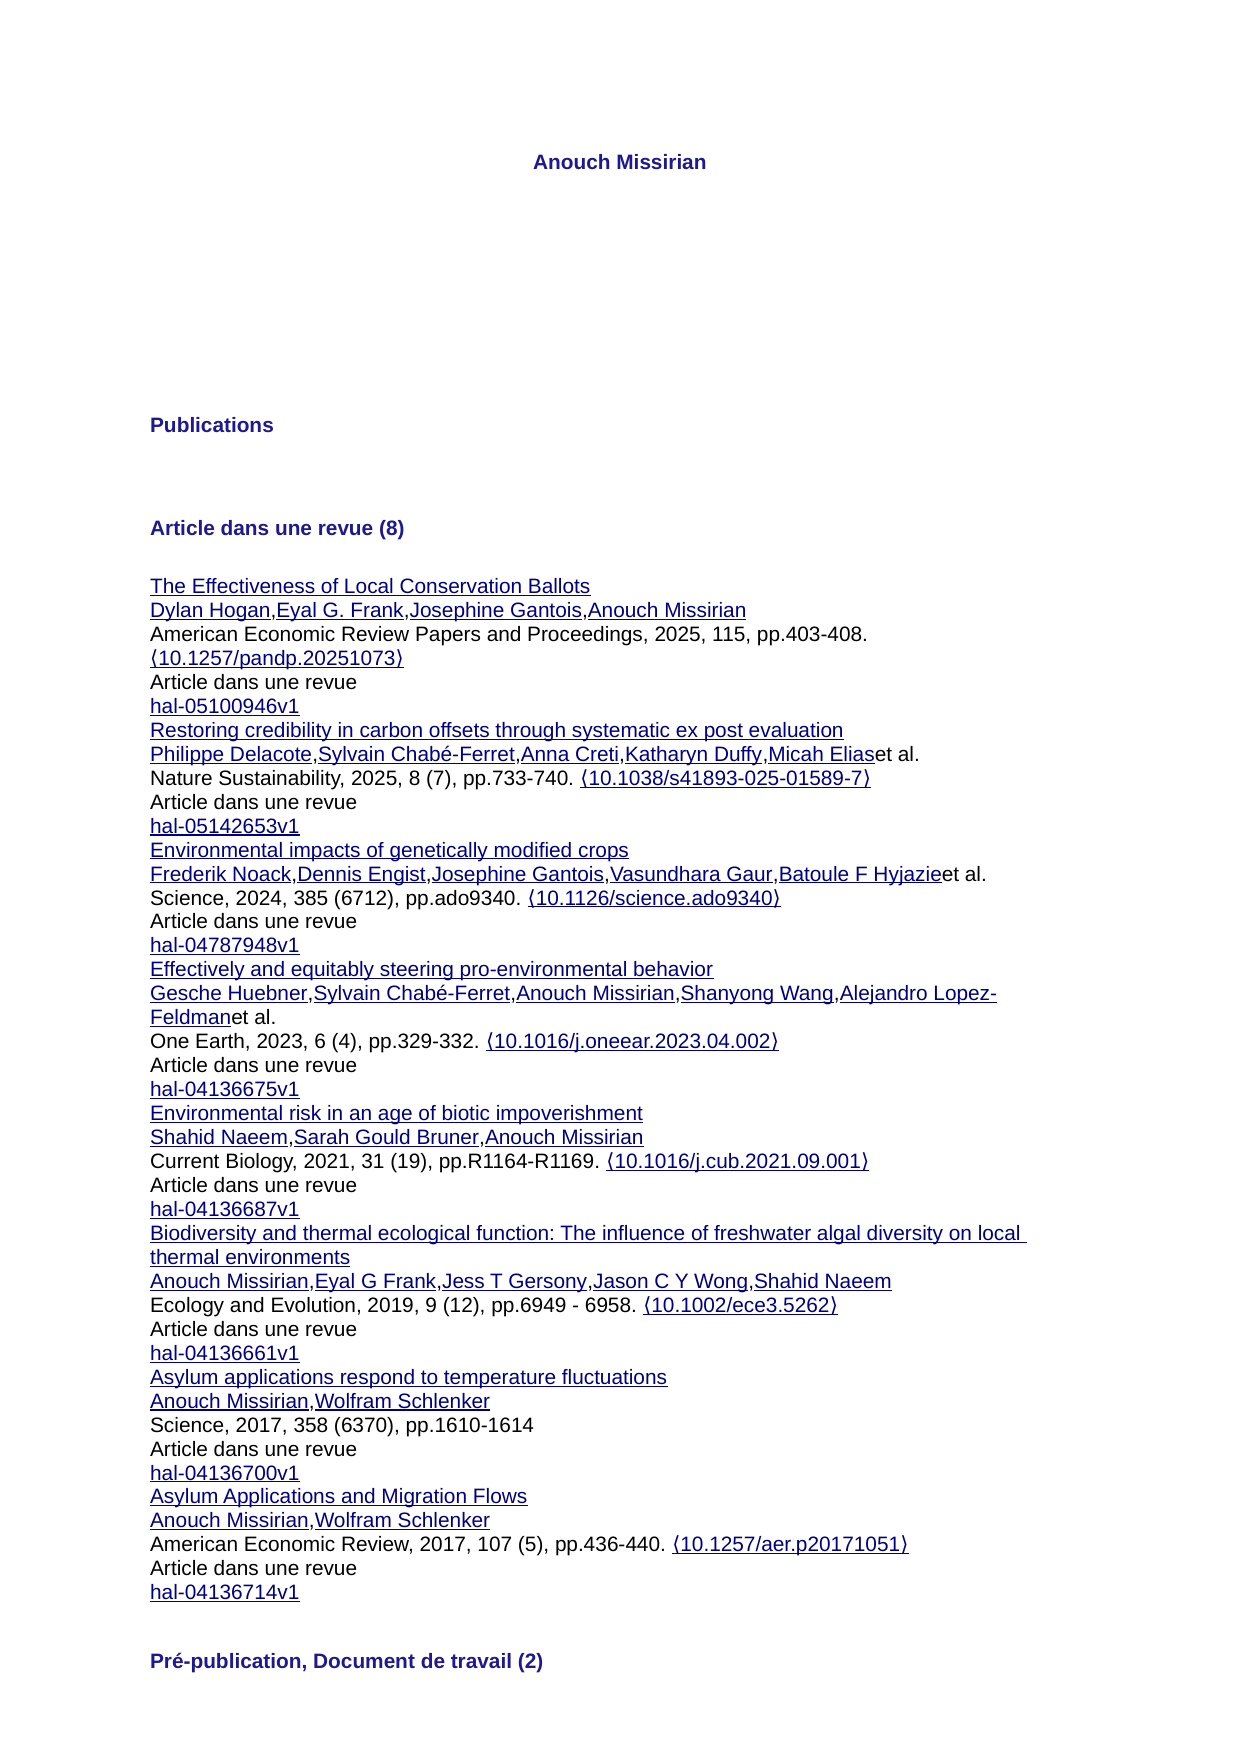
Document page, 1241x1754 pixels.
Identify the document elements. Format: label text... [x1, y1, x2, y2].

table_header The Effectiveness of Local Conservation Ballots Dylan Hogan,Eyal G. Frank,Josephine Gantois,Anouch Missirian American Economic Review Papers and Proceedings, 2025, 115, pp.403-408. ⟨10.1257/pandp.20251073⟩ Article dans une revue hal-05100946v1 [150, 574, 1090, 718]
table_cell Asylum Applications and Migration Flows Anouch Missirian,Wolfram Schlenker American Economic Review, 2017, 107 (5), pp.436-440. ⟨10.1257/aer.p20171051⟩ Article dans une revue hal-04136714v1 [150, 1484, 1090, 1604]
table_cell Environmental risk in an age of biotic impoverishment Shahid Naeem,Sarah Gould Bruner,Anouch Missirian Current Biology, 2021, 31 (19), pp.R1164-R1169. ⟨10.1016/j.cub.2021.09.001⟩ Article dans une revue hal-04136687v1 [150, 1101, 1090, 1221]
table_cell Effectively and equitably steering pro-environmental behavior Gesche Huebner,Sylvain Chabé-Ferret,Anouch Missirian,Shanyong Wang,Alejandro Lopez-Feldmanet al. One Earth, 2023, 6 (4), pp.329-332. ⟨10.1016/j.oneear.2023.04.002⟩ Article dans une revue hal-04136675v1 [150, 957, 1090, 1101]
table_cell Asylum applications respond to temperature fluctuations Anouch Missirian,Wolfram Schlenker Science, 2017, 358 (6370), pp.1610-1614 Article dans une revue hal-04136700v1 [150, 1365, 1090, 1484]
subtitle Pré-publication, Document de travail (2) [150, 1649, 1090, 1673]
subtitle Publications [150, 412, 1090, 436]
table_cell Environmental impacts of genetically modified crops Frederik Noack,Dennis Engist,Josephine Gantois,Vasundhara Gaur,Batoule F Hyjazieet al. Science, 2024, 385 (6712), pp.ado9340. ⟨10.1126/science.ado9340⟩ Article dans une revue hal-04787948v1 [150, 838, 1090, 957]
table_cell Biodiversity and thermal ecological function: The influence of freshwater algal diversity on local thermal environments Anouch Missirian,Eyal G Frank,Jess T Gersony,Jason C Y Wong,Shahid Naeem Ecology and Evolution, 2019, 9 (12), pp.6949 - 6958. ⟨10.1002/ece3.5262⟩ Article dans une revue hal-04136661v1 [150, 1221, 1090, 1364]
subtitle Article dans une revue (8) [150, 516, 1090, 539]
table_cell Restoring credibility in carbon offsets through systematic ex post evaluation Philippe Delacote,Sylvain Chabé-Ferret,Anna Creti,Katharyn Duffy,Micah Eliaset al. Nature Sustainability, 2025, 8 (7), pp.733-740. ⟨10.1038/s41893-025-01589-7⟩ Article dans une revue hal-05142653v1 [150, 718, 1090, 837]
subtitle Anouch Missirian [150, 150, 1090, 174]
